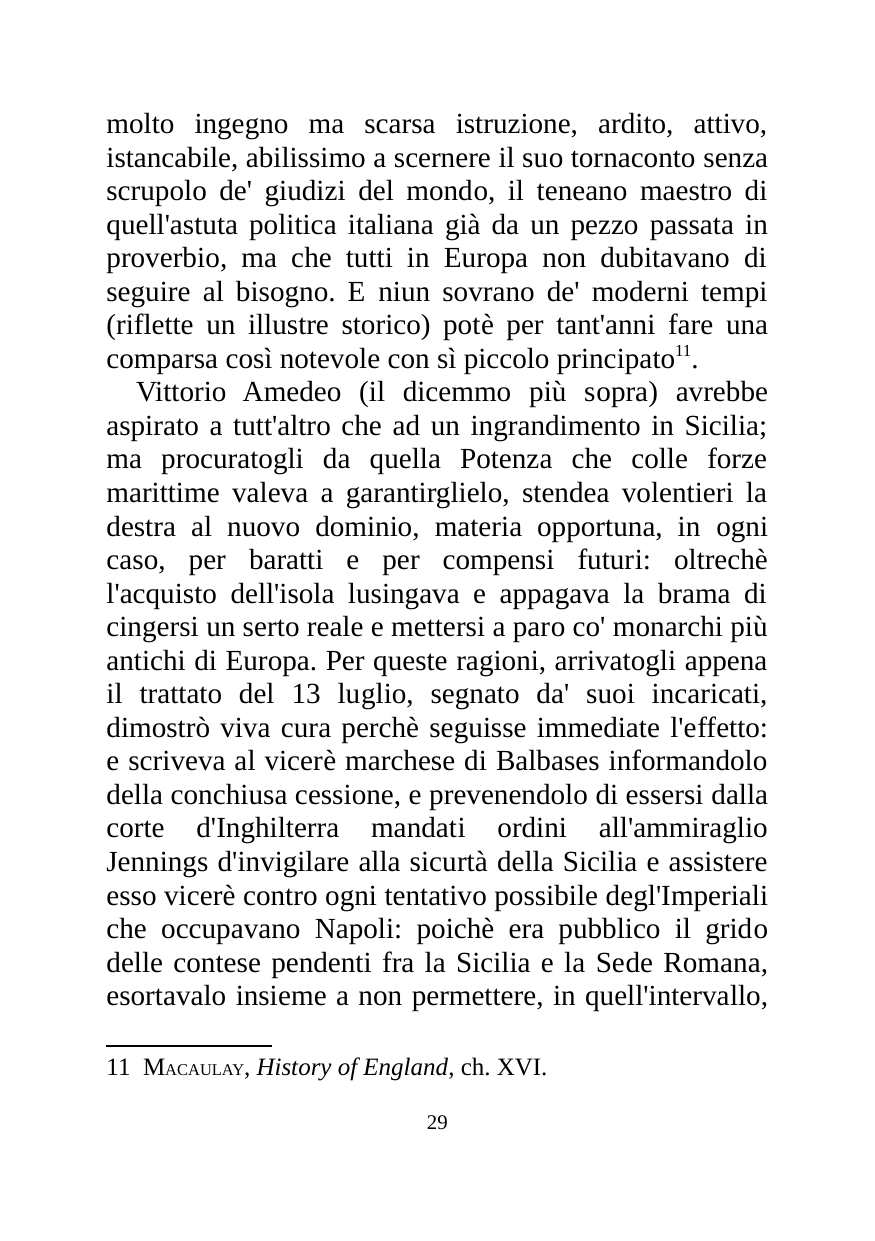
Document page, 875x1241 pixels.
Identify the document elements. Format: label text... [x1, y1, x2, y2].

text Macaulay, History of England, ch. XVI. [106, 1052, 768, 1080]
text Vittorio Amedeo (il dicemmo più sopra) avrebbe aspirato a tutt'altro che ad un ingrandimento in Sicilia; ma procuratogli da quella Potenza che colle forze marittime valeva a garantirglielo, stendea volentieri la destra al nuovo dominio, materia opportuna, in ogni caso, per baratti e per compensi futuri: oltrechè l'acquisto dell'isola lusingava e appagava la brama di cingersi un serto reale e mettersi a paro co' monarchi più antichi di Europa. Per queste ragioni, arrivatogli appena il trattato del 13 luglio, segnato da' suoi incaricati, dimostrò viva cura perchè seguisse immediate l'effetto: e scriveva al vicerè marchese di Balbases informandolo della conchiusa cessione, e prevenendolo di essersi dalla corte d'Inghilterra mandati ordini all'ammiraglio Jennings d'invigilare alla sicurtà della Sicilia e assistere esso vicerè contro ogni tentativo possibile degl'Imperiali che occupavano Napoli: poichè era pubblico il grido delle contese pendenti fra la Sicilia e la Sede Romana, esortavalo insieme a non permettere, in quell'intervallo, [106, 374, 768, 1012]
text molto ingegno ma scarsa istruzione, ardito, attivo, istancabile, abilissimo a scernere il suo tornaconto senza scrupolo de' giudizi del mondo, il teneano maestro di quell'astuta politica italiana già da un pezzo passata in proverbio, ma che tutti in Europa non dubitavano di seguire al bisogno. E niun sovrano de' moderni tempi (riflette un illustre storico) potè per tant'anni fare una comparsa così notevole con sì piccolo principato. [106, 106, 768, 374]
